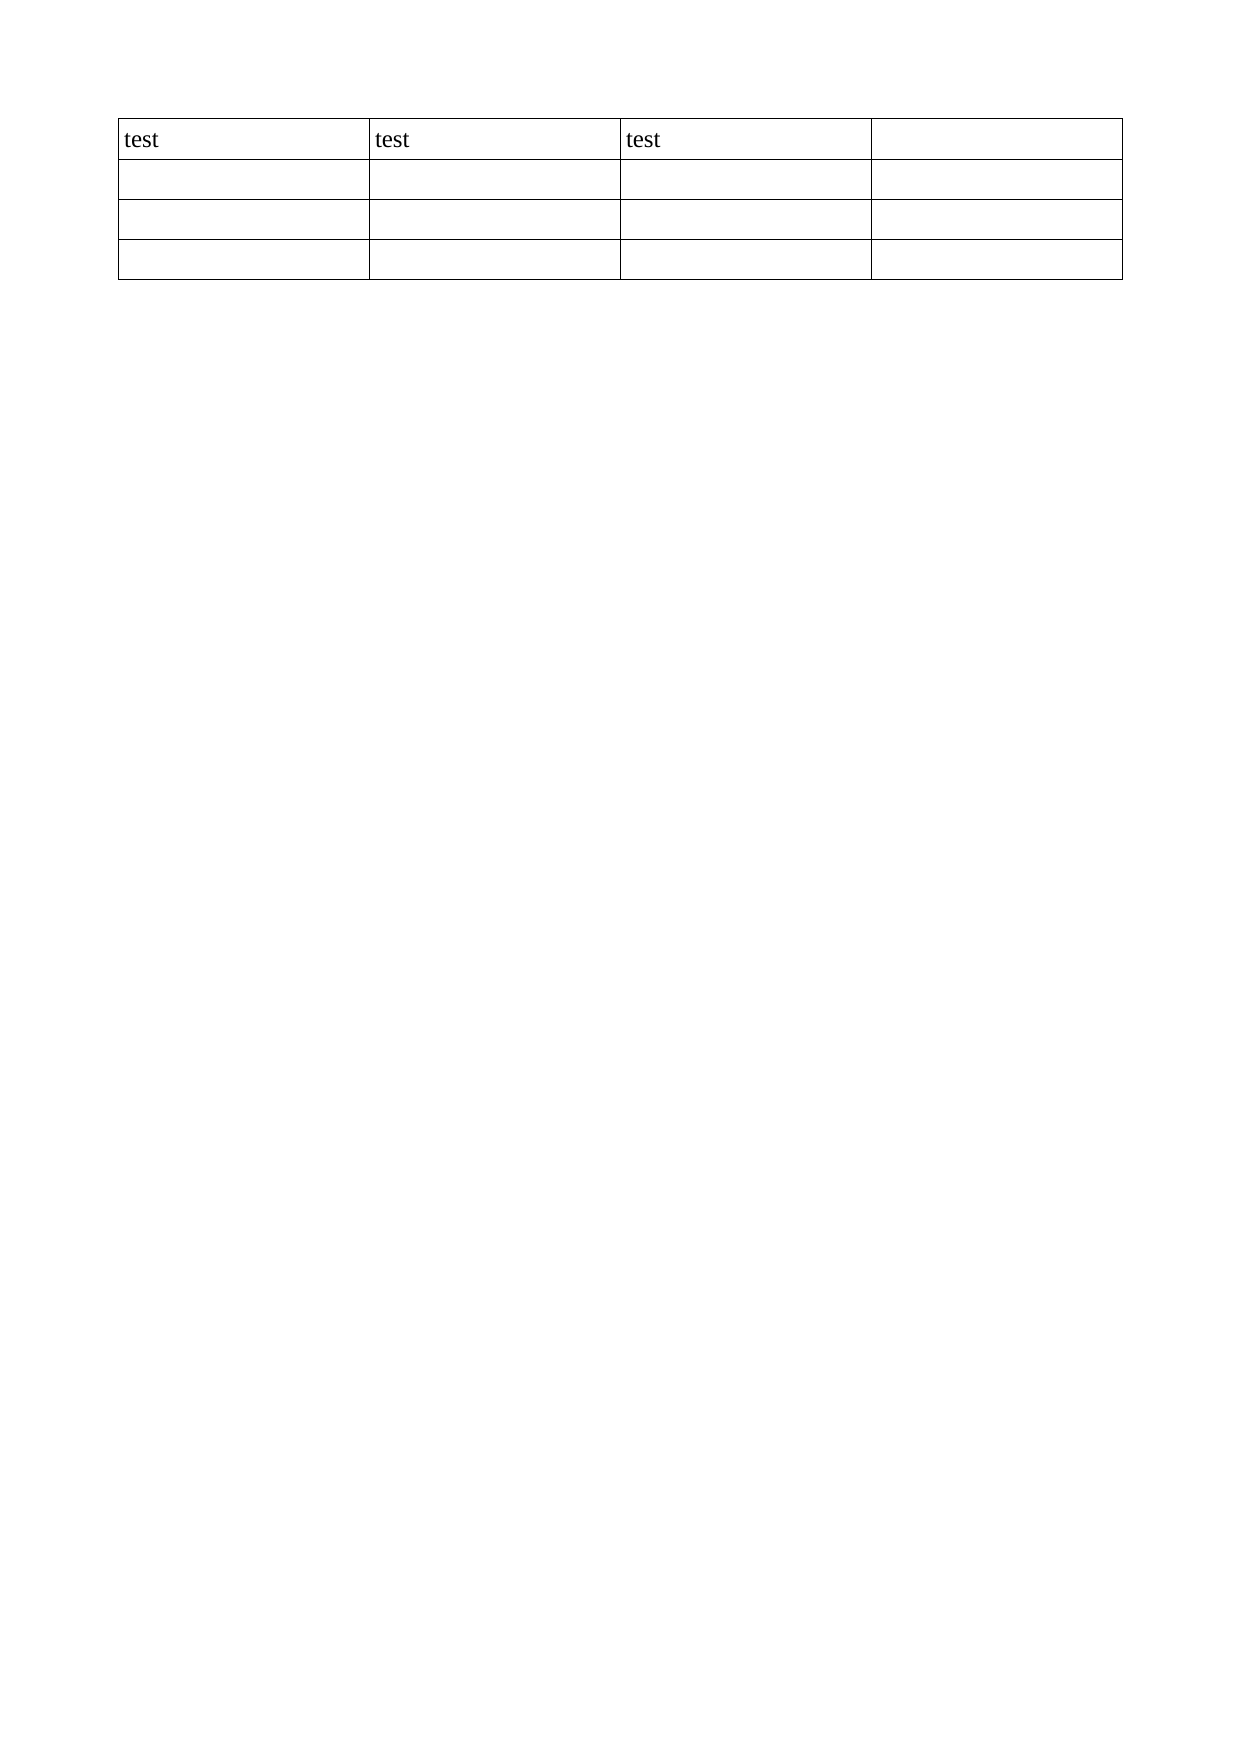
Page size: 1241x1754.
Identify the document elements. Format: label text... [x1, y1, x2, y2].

table_cell [872, 200, 1122, 239]
table_cell [872, 160, 1122, 199]
table_cell [621, 240, 871, 279]
table_cell [119, 160, 369, 199]
table_header test [621, 119, 871, 158]
table_cell [621, 200, 871, 239]
table_header test [370, 119, 620, 158]
table_cell [872, 240, 1122, 279]
table_cell [370, 160, 620, 199]
table_cell [370, 240, 620, 279]
table_header test [119, 119, 369, 158]
table_cell [119, 240, 369, 279]
table_header [872, 119, 1122, 158]
table_cell [119, 200, 369, 239]
table_cell [370, 200, 620, 239]
table_cell [621, 160, 871, 199]
